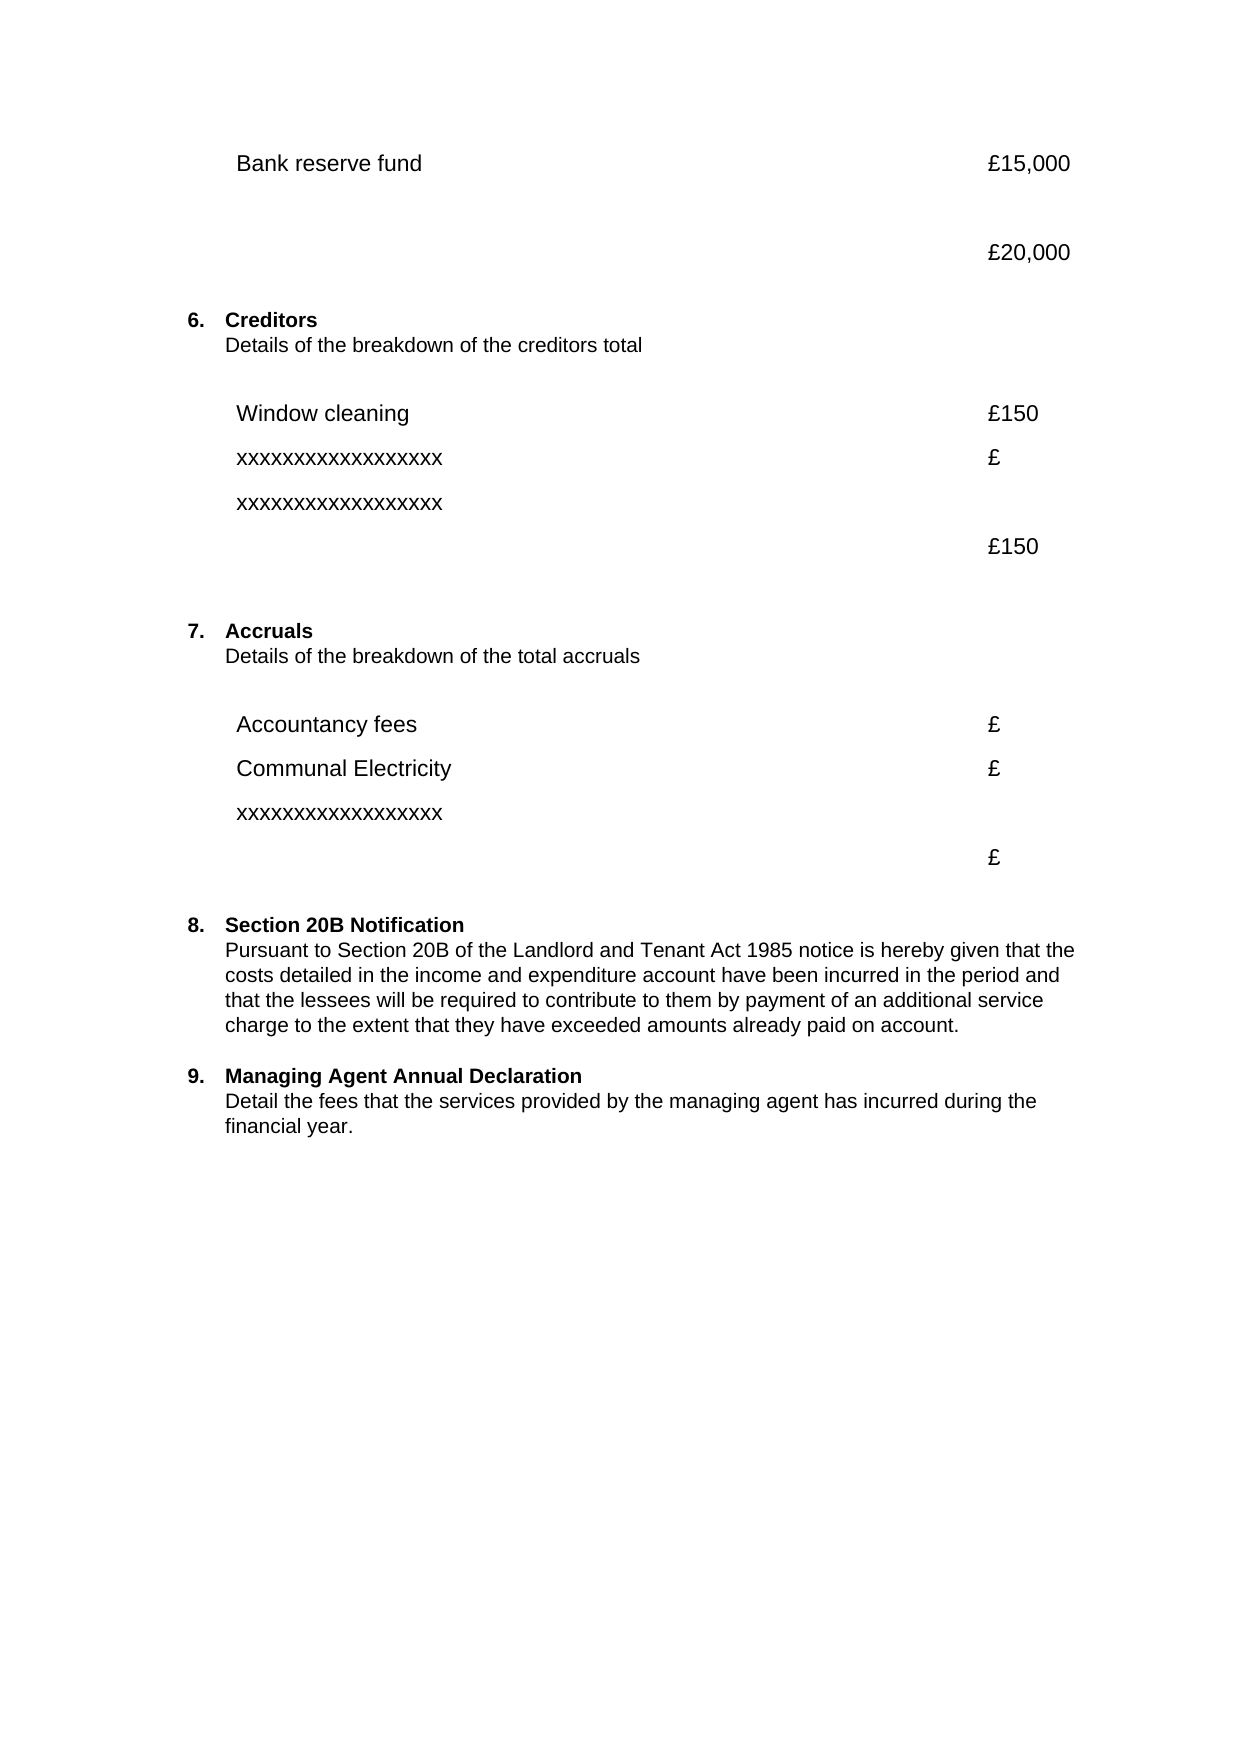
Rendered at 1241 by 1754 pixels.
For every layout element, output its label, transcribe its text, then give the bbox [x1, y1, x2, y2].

list Section 20B Notification [187, 913, 1090, 937]
table_cell £15,000 [976, 150, 1089, 194]
table_cell [225, 844, 976, 888]
table_header £150 [976, 400, 1089, 444]
table_cell £150 [976, 533, 1089, 577]
list Accruals [187, 619, 1090, 643]
table_cell xxxxxxxxxxxxxxxxxx [225, 444, 976, 488]
table_cell £ [976, 444, 1089, 488]
list Managing Agent Annual Declaration [187, 1063, 1090, 1087]
table_cell £ [976, 755, 1089, 799]
table_cell [976, 194, 1089, 238]
list Creditors [187, 308, 1090, 332]
table_cell Bank reserve fund [225, 150, 976, 194]
table_header Window cleaning [225, 400, 976, 444]
table_cell £20,000 [976, 239, 1089, 283]
table_cell £ [976, 844, 1089, 888]
table_cell xxxxxxxxxxxxxxxxxx [225, 799, 976, 843]
table_cell [976, 489, 1089, 533]
table_header £ [976, 711, 1089, 755]
table_cell [225, 533, 976, 577]
table_cell [225, 194, 976, 238]
text Details of the breakdown of the creditors total [225, 333, 1090, 357]
text Detail the fees that the services provided by the managing agent has incurred during the financial year. [225, 1089, 1090, 1138]
table_header Accountancy fees [225, 711, 976, 755]
table_cell Communal Electricity [225, 755, 976, 799]
table_cell [976, 799, 1089, 843]
table_cell [225, 239, 976, 283]
text Details of the breakdown of the total accruals [225, 644, 1090, 668]
table_cell xxxxxxxxxxxxxxxxxx [225, 489, 976, 533]
text Pursuant to Section 20B of the Landlord and Tenant Act 1985 notice is hereby given that the costs detailed in the income and expenditure account have been incurred in the period and that the lessees will be required to contribute to them by payment of an additional service charge to the extent that they have exceeded amounts already paid on account. [225, 938, 1090, 1037]
